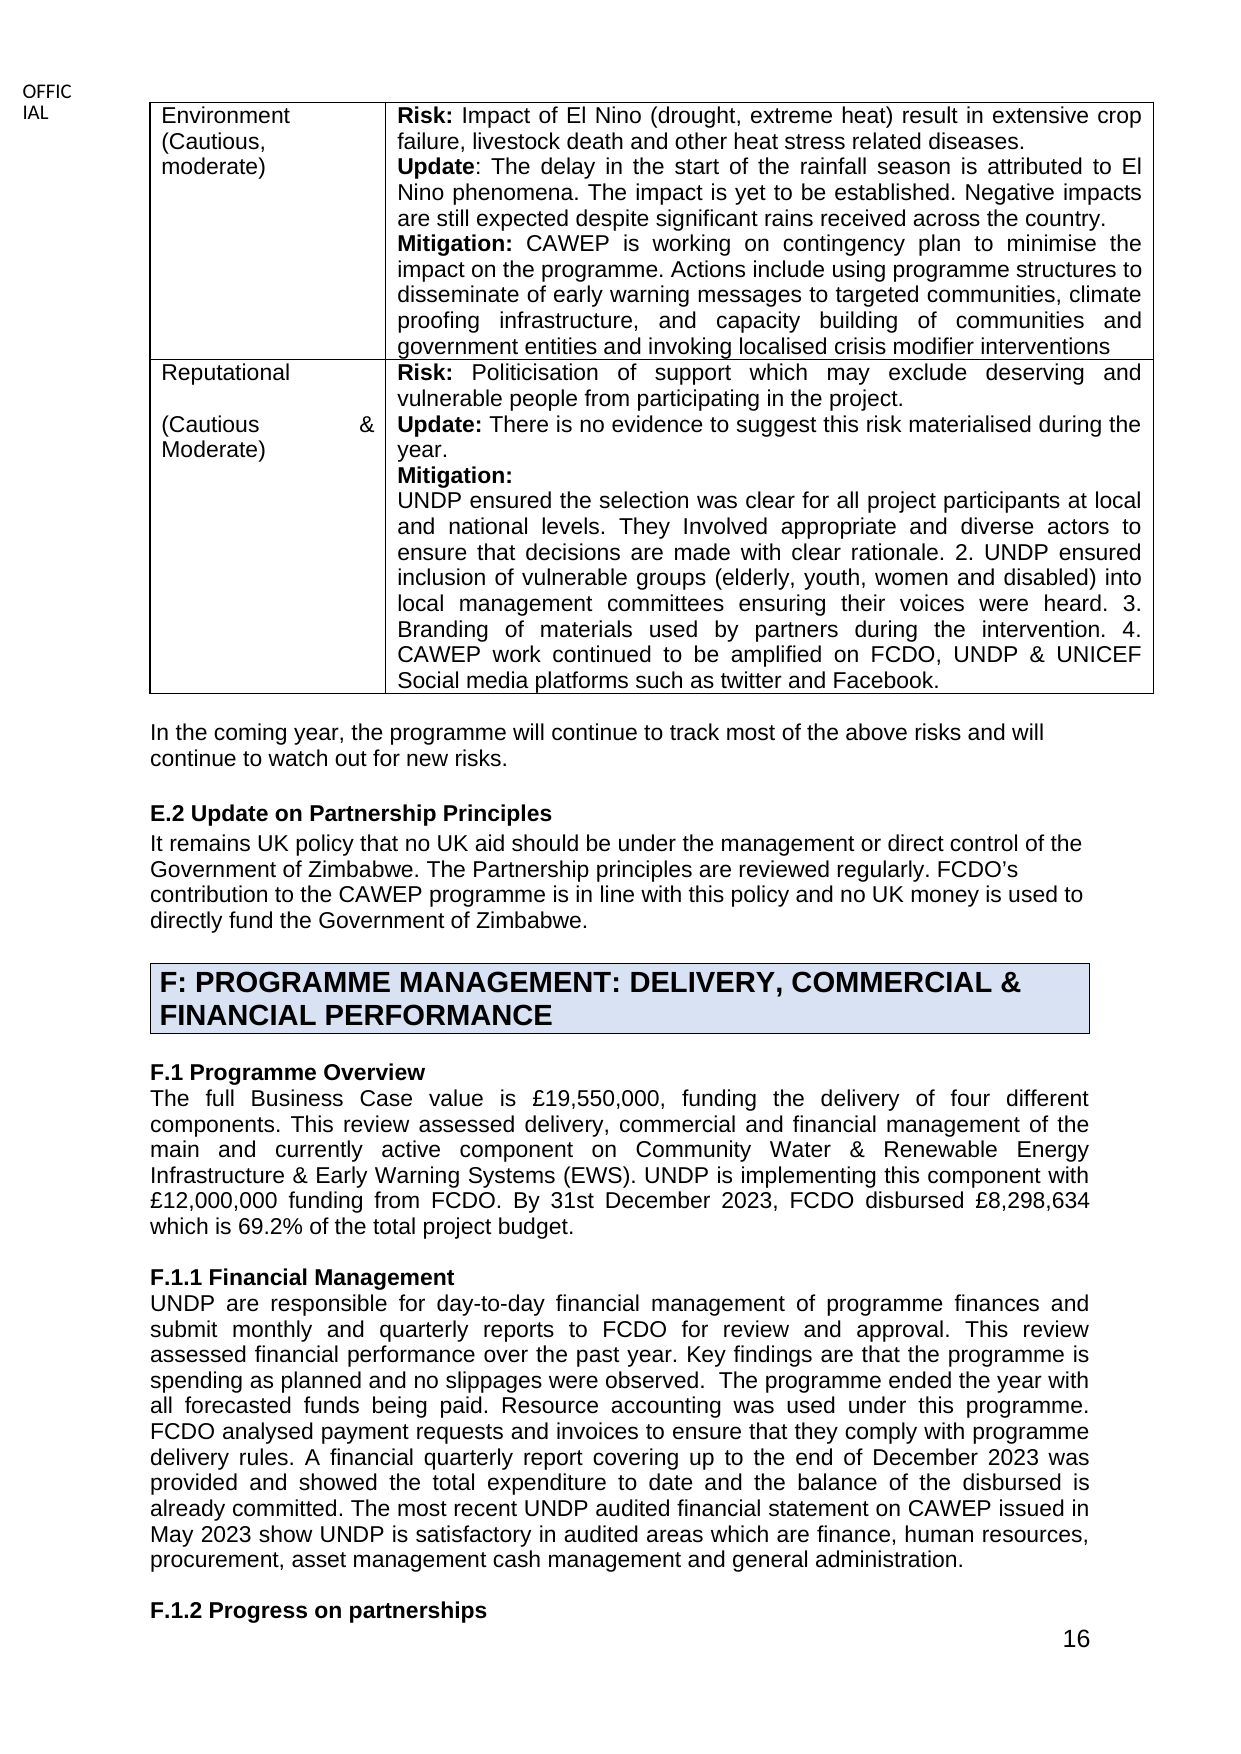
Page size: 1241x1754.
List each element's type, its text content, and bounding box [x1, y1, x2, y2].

text UNDP are responsible for day-to-day financial management of programme finances and submit monthly and quarterly reports to FCDO for review and approval. This review assessed financial performance over the past year. Key findings are that the programme is spending as planned and no slippages were observed. The programme ended the year with all forecasted funds being paid. Resource accounting was used under this programme. FCDO analysed payment requests and invoices to ensure that they comply with programme delivery rules. A financial quarterly report covering up to the end of December 2023 was provided and showed the total expenditure to date and the balance of the disbursed is already committed. The most recent UNDP audited financial statement on CAWEP issued in May 2023 show UNDP is satisfactory in audited areas which are finance, human resources, procurement, asset management cash management and general administration. [150, 1291, 1090, 1572]
table_cell Reputational (Cautious & Moderate) [151, 360, 385, 693]
text It remains UK policy that no UK aid should be under the management or direct control of the Government of Zimbabwe. The Partnership principles are reviewed regularly. FCDO’s contribution to the CAWEP programme is in line with this policy and no UK money is used to directly fund the Government of Zimbabwe. [150, 831, 1090, 933]
text E.2 Update on Partnership Principles [150, 801, 1090, 826]
text F.1 Programme Overview [150, 1060, 1090, 1086]
text F.1.2 Progress on partnerships [150, 1598, 1090, 1624]
text The full Business Case value is £19,550,000, funding the delivery of four different components. This review assessed delivery, commercial and financial management of the main and currently active component on Community Water & Renewable Energy Infrastructure & Early Warning Systems (EWS). UNDP is implementing this component with £12,000,000 funding from FCDO. By 31st December 2023, FCDO disbursed £8,298,634 which is 69.2% of the total project budget. [150, 1086, 1090, 1239]
table_cell Risk: Impact of El Nino (drought, extreme heat) result in extensive crop failure, livestock death and other heat stress related diseases. Update: The delay in the start of the rainfall season is attributed to El Nino phenomena. The impact is yet to be established. Negative impacts are still expected despite significant rains received across the country. Mitigation: CAWEP is working on contingency plan to minimise the impact on the programme. Actions include using programme structures to disseminate of early warning messages to targeted communities, climate proofing infrastructure, and capacity building of communities and government entities and invoking localised crisis modifier interventions [386, 103, 1153, 359]
text F: PROGRAMME MANAGEMENT: DELIVERY, COMMERCIAL & FINANCIAL PERFORMANCE [151, 964, 1089, 1033]
text F.1.1 Financial Management [150, 1265, 1090, 1291]
table_cell Risk: Politicisation of support which may exclude deserving and vulnerable people from participating in the project. Update: There is no evidence to suggest this risk materialised during the year. Mitigation: UNDP ensured the selection was clear for all project participants at local and national levels. They Involved appropriate and diverse actors to ensure that decisions are made with clear rationale. 2. UNDP ensured inclusion of vulnerable groups (elderly, youth, women and disabled) into local management committees ensuring their voices were heard. 3. Branding of materials used by partners during the intervention. 4. CAWEP work continued to be amplified on FCDO, UNDP & UNICEF Social media platforms such as twitter and Facebook. [386, 360, 1153, 693]
table_cell Environment (Cautious, moderate) [151, 103, 385, 359]
text In the coming year, the programme will continue to track most of the above risks and will continue to watch out for new risks. [150, 720, 1090, 771]
